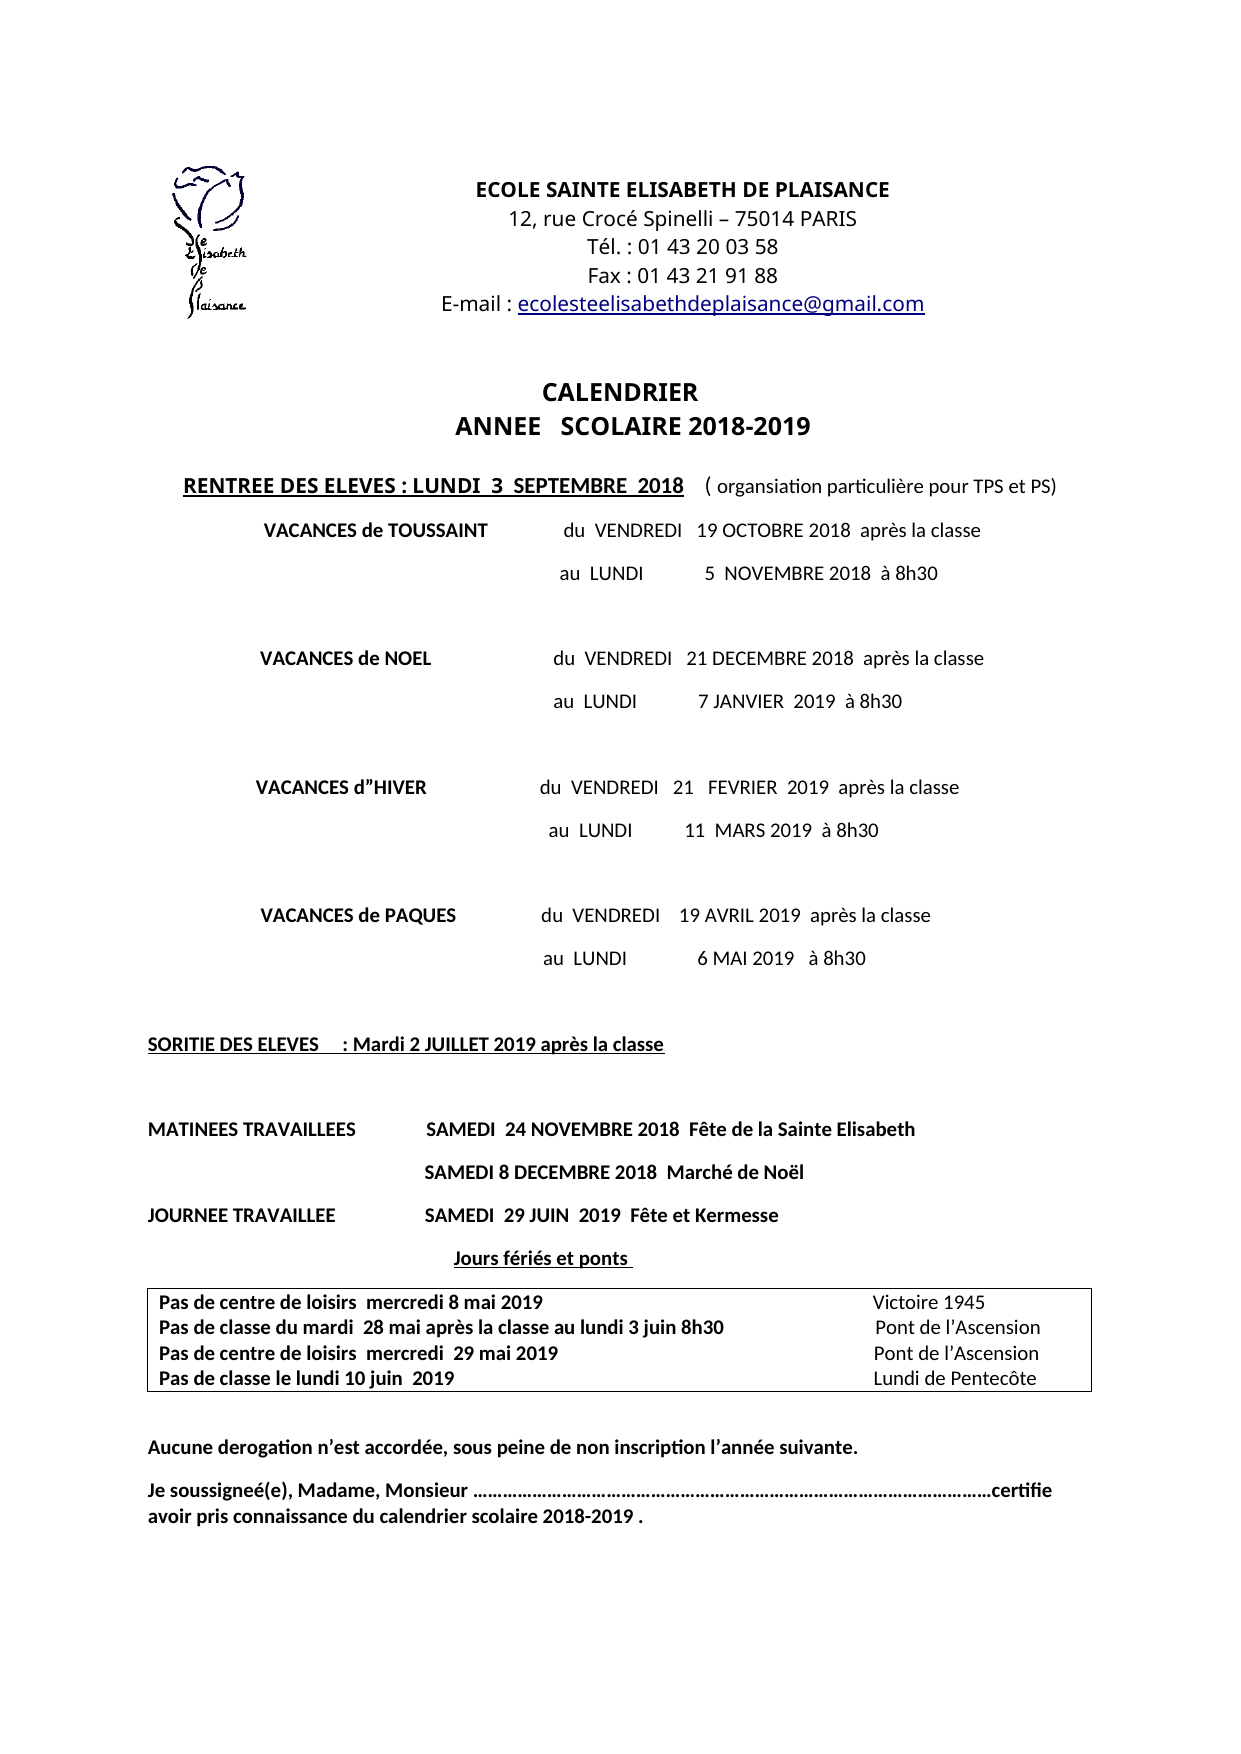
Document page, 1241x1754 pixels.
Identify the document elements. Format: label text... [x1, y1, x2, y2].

text CALENDRIER [148, 375, 1093, 409]
text 12, rue Crocé Spinelli – 75014 PARIS [148, 204, 1093, 232]
text E-mail : ecolesteelisabethdeplaisance@gmail.com [190, 289, 1093, 318]
text VACANCES de NOEL du VENDREDI 21 DECEMBRE 2018 après la classe [148, 646, 1093, 671]
text VACANCES de TOUSSAINT du VENDREDI 19 OCTOBRE 2018 après la classe [148, 517, 1093, 543]
text Fax : 01 43 21 91 88 [148, 261, 1093, 289]
text Jours fériés et ponts [148, 1245, 1093, 1270]
text SORITIE DES ELEVES : Mardi 2 JUILLET 2019 après la classe [148, 1031, 1093, 1056]
text Aucune derogation n’est accordée, sous peine de non inscription l’année suivante. [148, 1434, 1093, 1460]
text Je soussigneé(e), Madame, Monsieur ……………………………………………………………………………………………certifie avoir pris connaissance du calendrier scolaire 2018-2019 . [148, 1477, 1093, 1529]
text VACANCES de PAQUES du VENDREDI 19 AVRIL 2019 après la classe [148, 902, 1093, 928]
text SAMEDI 8 DECEMBRE 2018 Marché de Noël [148, 1159, 1093, 1185]
text au LUNDI 7 JANVIER 2019 à 8h30 [148, 688, 1093, 714]
text [148, 176, 241, 204]
text ANNEE SCOLAIRE 2018-2019 [148, 409, 1093, 443]
text Tél. : 01 43 20 03 58 [148, 232, 1093, 261]
text au LUNDI 11 MARS 2019 à 8h30 [148, 817, 1093, 842]
text [148, 289, 191, 318]
text au LUNDI 5 NOVEMBRE 2018 à 8h30 [148, 560, 1093, 585]
text RENTREE DES ELEVES : LUNDI 3 SEPTEMBRE 2018 ( organsiation particulière pour TPS et PS) [148, 471, 1093, 500]
text VACANCES d”HIVER du VENDREDI 21 FEVRIER 2019 après la classe [148, 774, 1093, 799]
table_header Pas de centre de loisirs mercredi 8 mai 2019 Victoire 1945 Pas de classe du mardi 28 mai après la classe au lundi 3 juin 8h30 Pont de l’Ascension Pas de centre de loisirs mercredi 29 mai 2019 Pont de l’Ascension Pas de classe le lundi 10 juin 2019 Lundi de Pentecôte [148, 1289, 1091, 1391]
text JOURNEE TRAVAILLEE SAMEDI 29 JUIN 2019 Fête et Kermesse [148, 1202, 1093, 1228]
text MATINEES TRAVAILLEES SAMEDI 24 NOVEMBRE 2018 Fête de la Sainte Elisabeth [148, 1117, 1093, 1142]
text ECOLE SAINTE ELISABETH DE PLAISANCE [242, 176, 1093, 204]
text au LUNDI 6 MAI 2019 à 8h30 [148, 945, 1093, 971]
